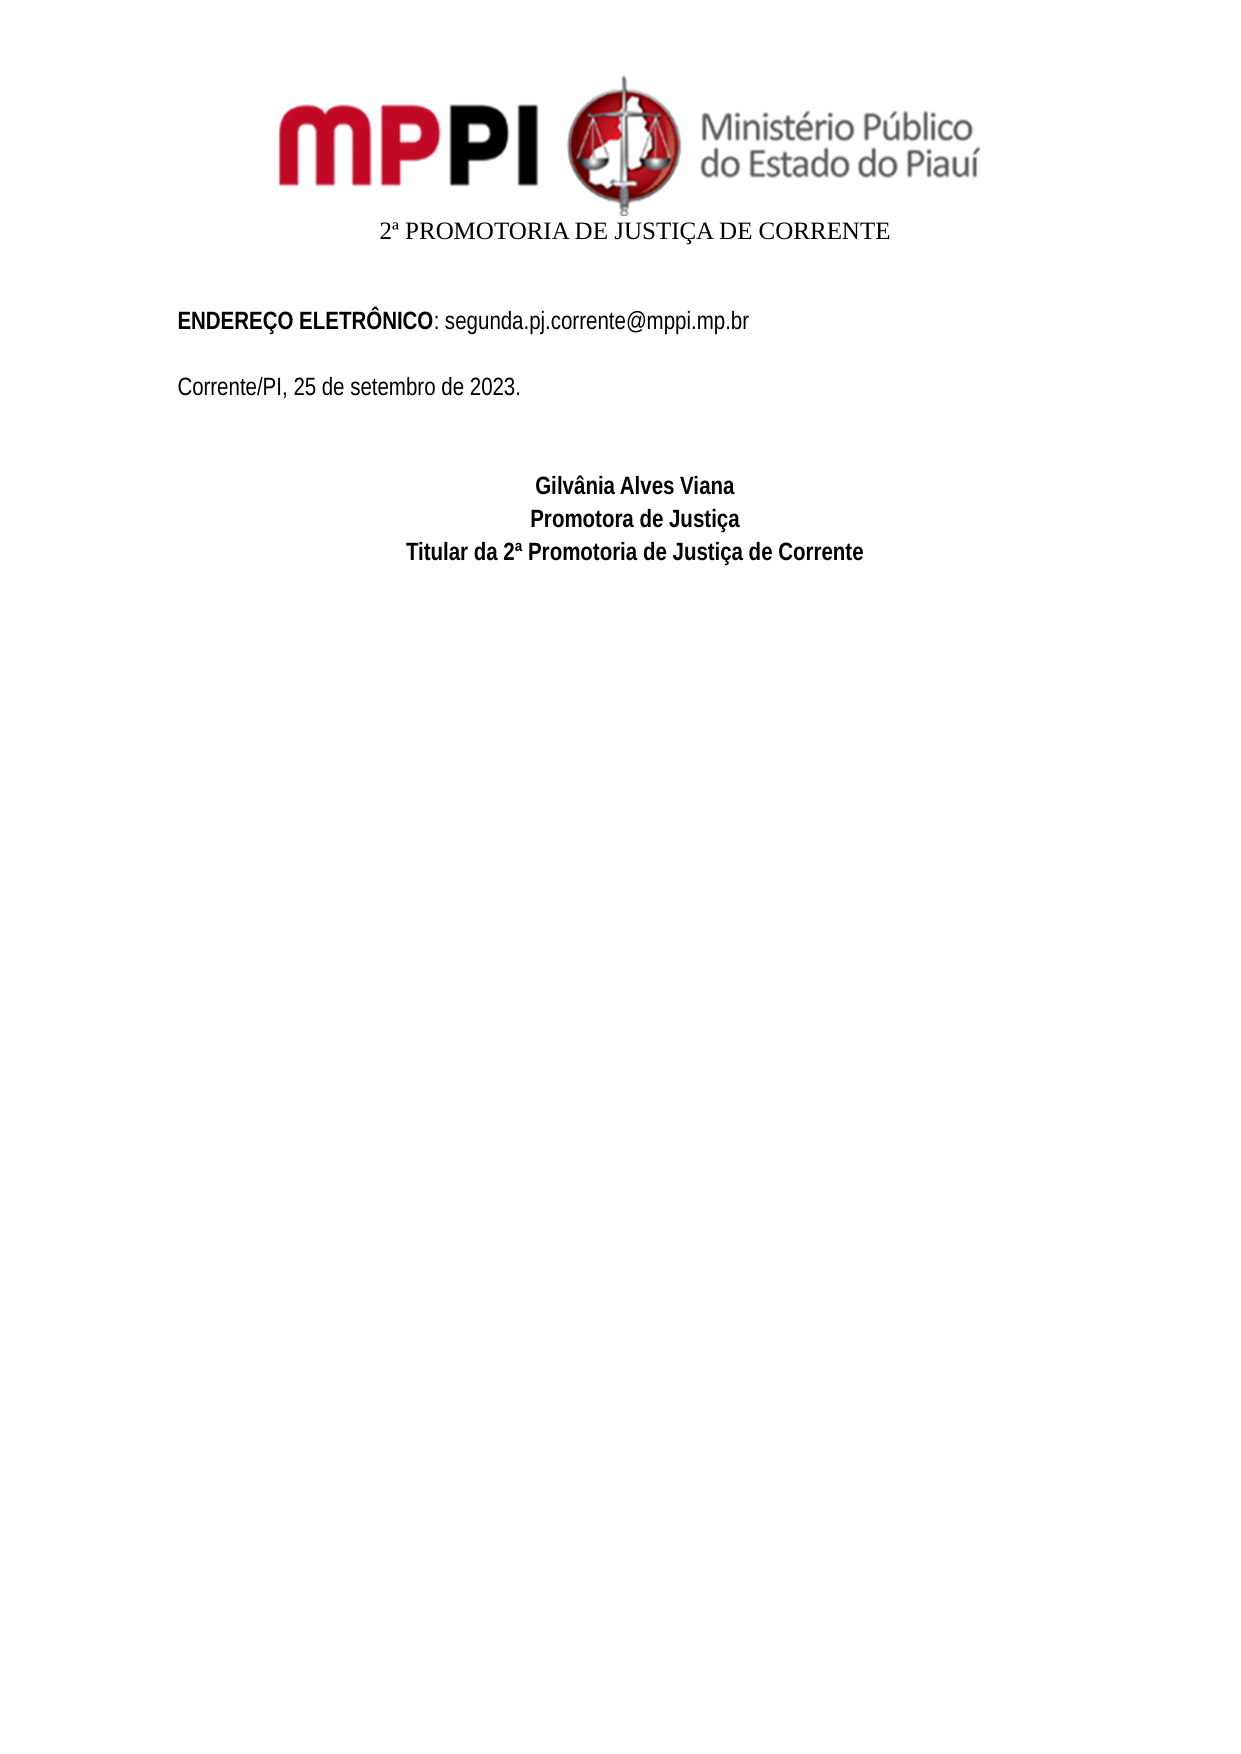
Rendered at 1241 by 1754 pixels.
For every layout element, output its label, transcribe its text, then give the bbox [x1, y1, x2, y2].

text Corrente/PI, 25 de setembro de 2023. [177, 372, 1093, 401]
text Promotora de Justiça [177, 504, 1093, 532]
picture [273, 73, 997, 216]
text ENDEREÇO ELETRÔNICO: segunda.pj.corrente@mppi.mp.br [177, 306, 1093, 335]
text Titular da 2ª Promotoria de Justiça de Corrente [177, 537, 1093, 565]
text Gilvânia Alves Viana [177, 471, 1093, 499]
